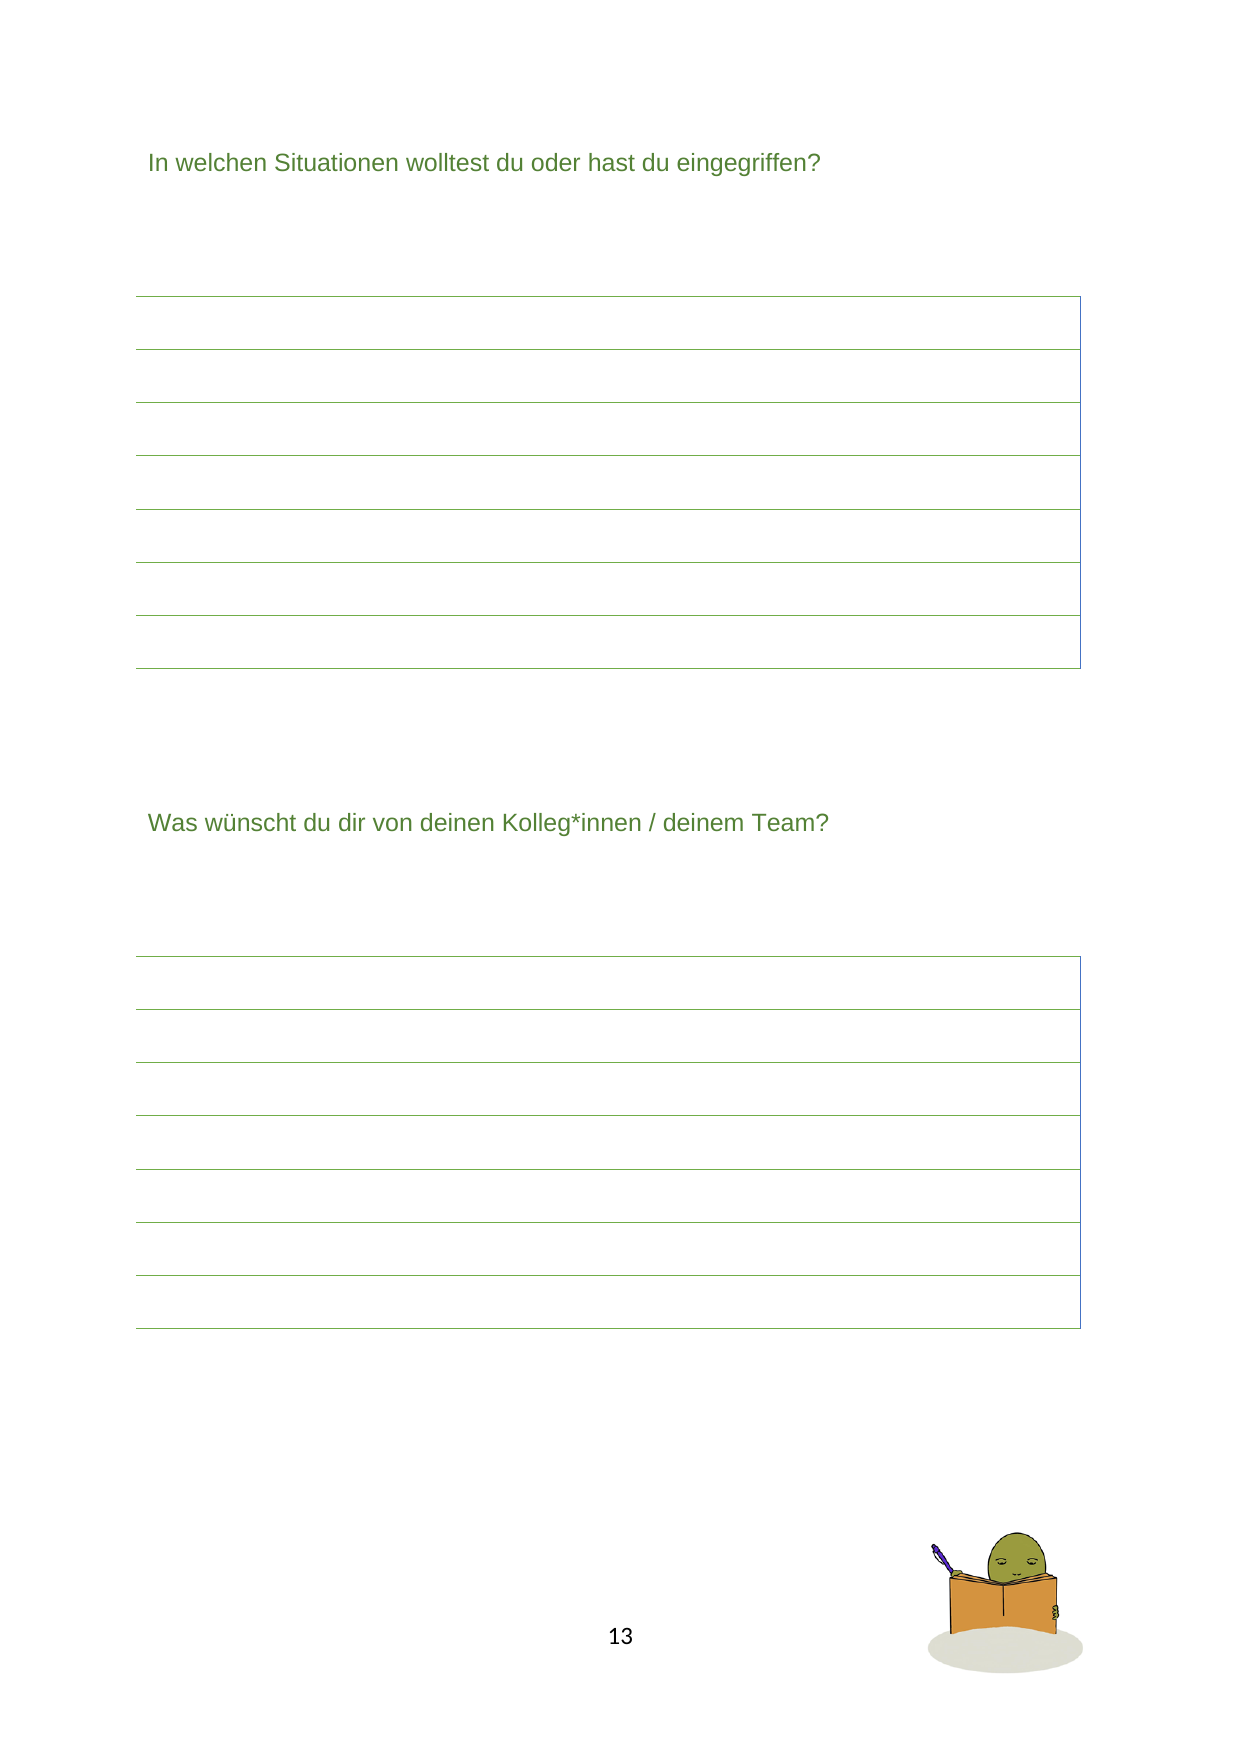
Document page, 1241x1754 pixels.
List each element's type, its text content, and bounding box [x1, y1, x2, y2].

picture [912, 1507, 1094, 1680]
table_cell [136, 456, 1080, 508]
table_cell [136, 1063, 1080, 1115]
table_cell [136, 1276, 1080, 1328]
table_cell [136, 403, 1080, 455]
table_header [136, 297, 1080, 349]
table_cell [136, 1223, 1080, 1275]
table_header [136, 957, 1080, 1009]
table_cell [136, 350, 1080, 402]
table_cell [136, 616, 1080, 668]
table_cell [136, 1170, 1080, 1222]
table_cell [136, 510, 1080, 562]
table_cell [136, 1116, 1080, 1168]
table_cell [136, 563, 1080, 615]
text In welchen Situationen wolltest du oder hast du eingegriffen? [148, 148, 1093, 176]
table_cell [136, 1010, 1080, 1062]
text Was wünscht du dir von deinen Kolleg*innen / deinem Team? [148, 808, 1093, 836]
